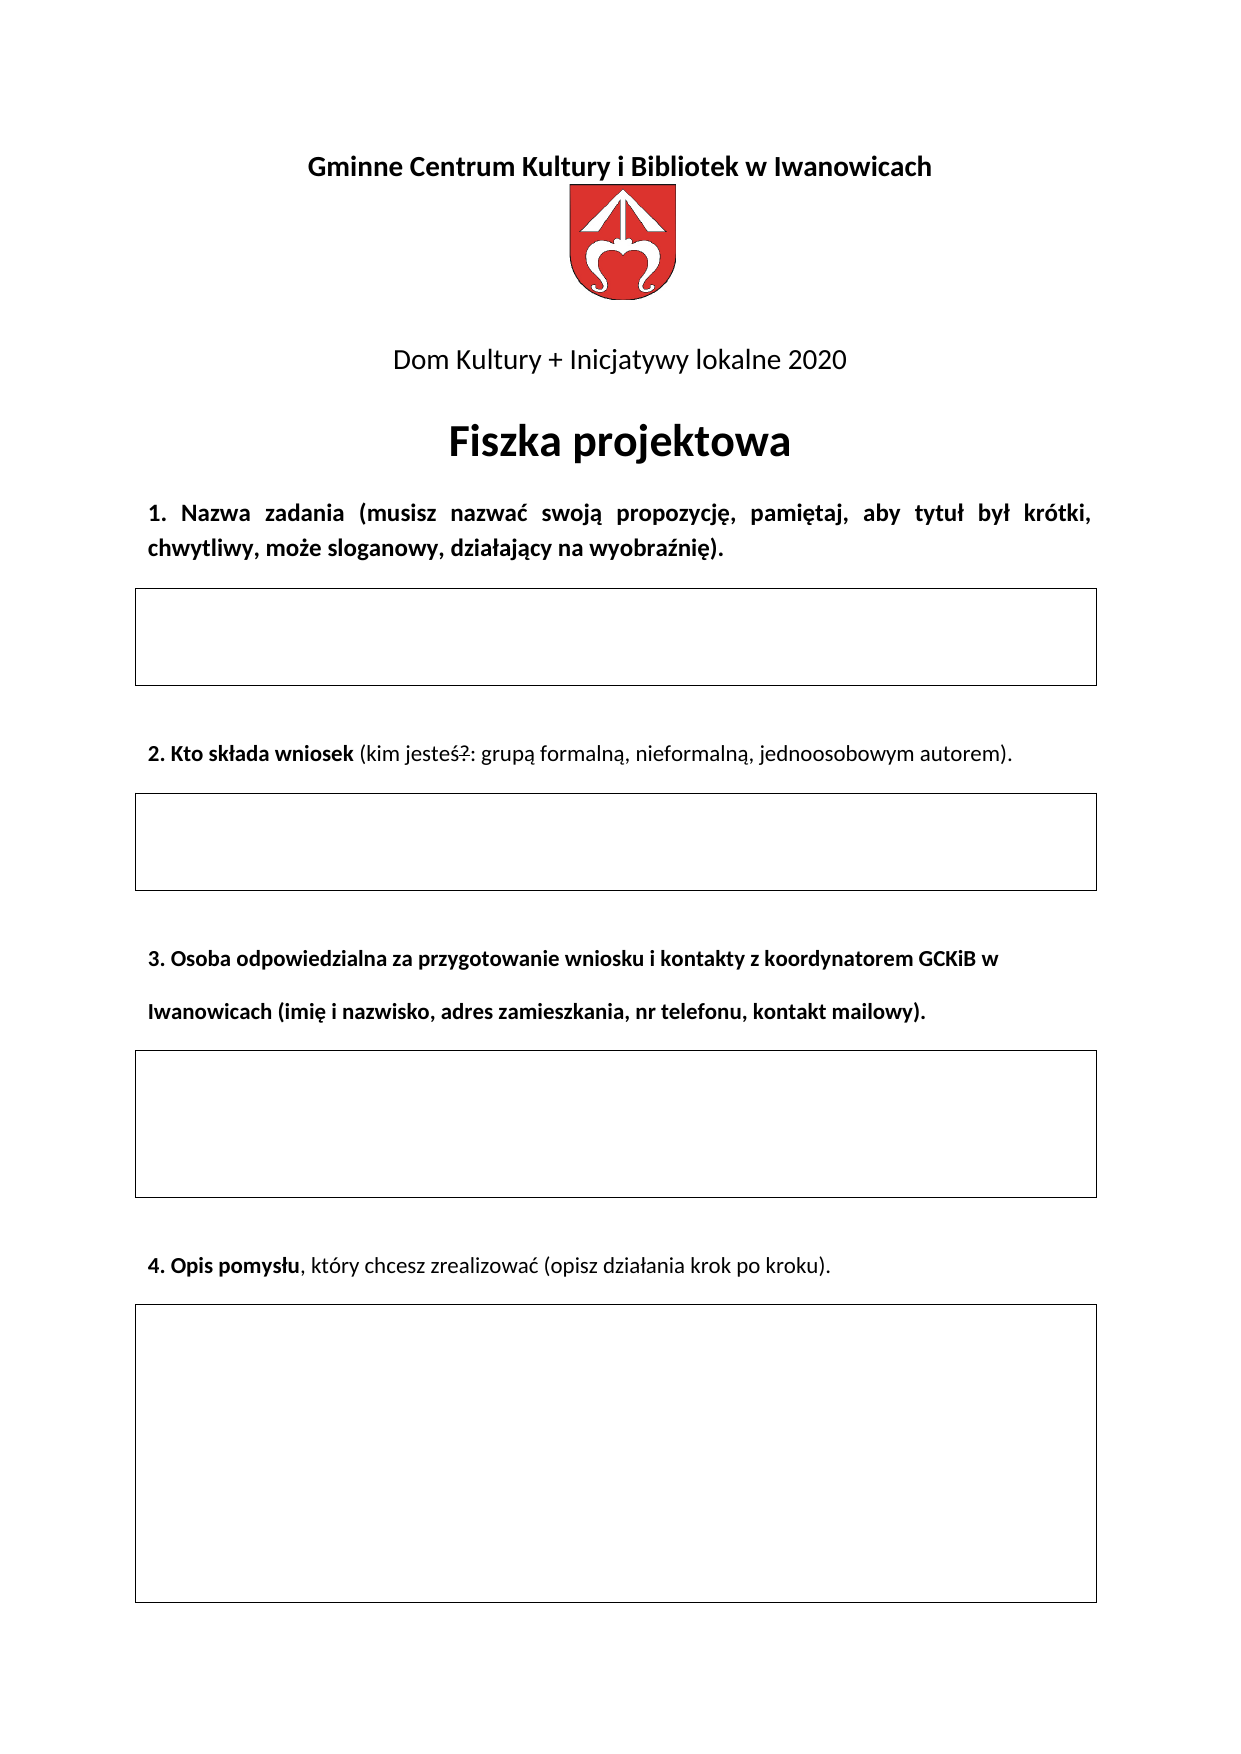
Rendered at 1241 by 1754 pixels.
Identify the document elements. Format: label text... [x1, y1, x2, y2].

subtitle Fiszka projektowa [148, 412, 1093, 468]
subtitle 4. Opis pomysłu, który chcesz zrealizować (opisz działania krok po kroku). [148, 1251, 1093, 1279]
table_header [136, 589, 1096, 685]
subtitle Gminne Centrum Kultury i Bibliotek w Iwanowicach [148, 148, 1093, 183]
subtitle Dom Kultury + Inicjatywy lokalne 2020 [148, 341, 1093, 377]
subtitle 1. Nazwa zadania (musisz nazwać swoją propozycję, pamiętaj, aby tytuł był krótki, chwytliwy, może sloganowy, działający na wyobraźnię). [148, 497, 1093, 563]
table_header [136, 1305, 1096, 1602]
table_header [136, 794, 1096, 890]
subtitle 3. Osoba odpowiedzialna za przygotowanie wniosku i kontakty z koordynatorem GCKiB w [148, 944, 1093, 972]
table_header [136, 1051, 1096, 1197]
subtitle Iwanowicach (imię i nazwisko, adres zamieszkania, nr telefonu, kontakt mailowy). [148, 997, 1093, 1025]
subtitle 2. Kto składa wniosek (kim jesteś?: grupą formalną, nieformalną, jednoosobowym autorem). [148, 739, 1093, 767]
